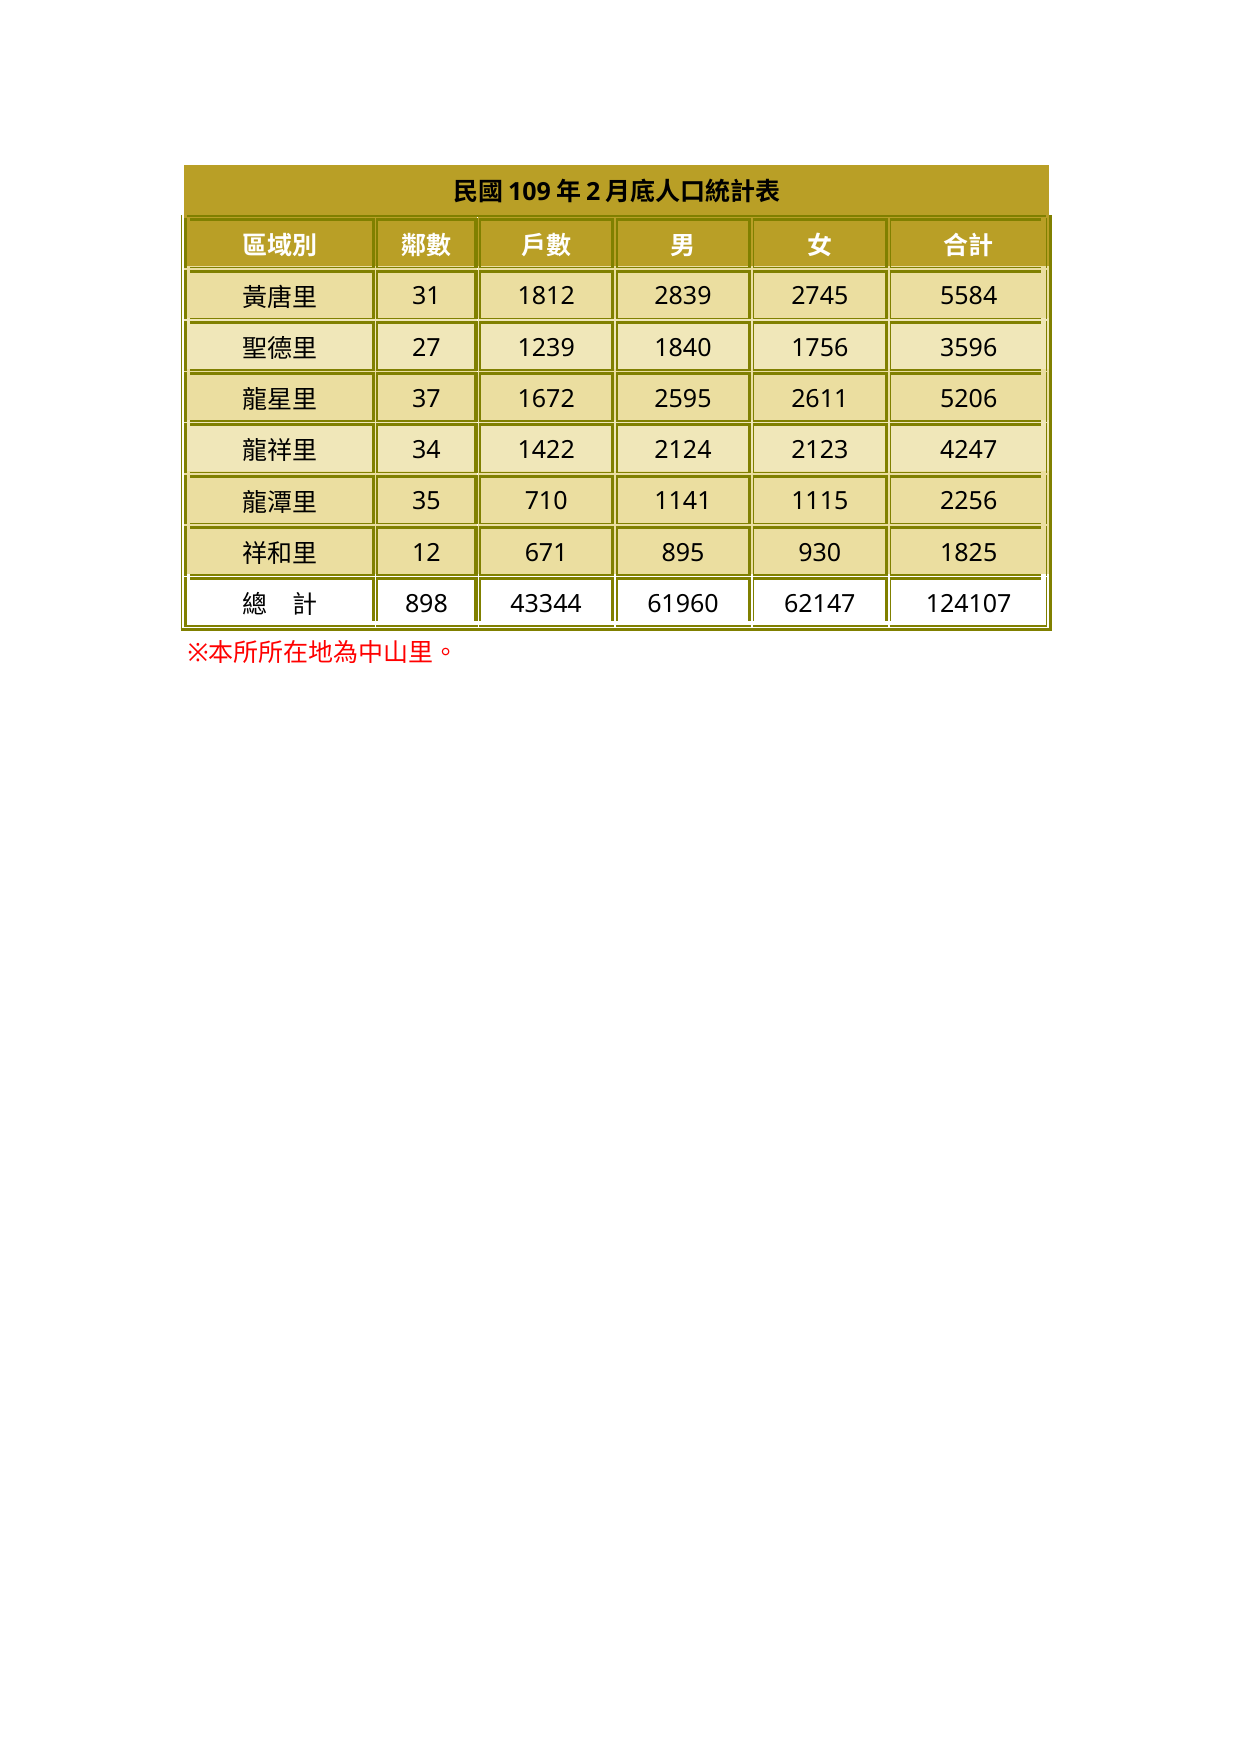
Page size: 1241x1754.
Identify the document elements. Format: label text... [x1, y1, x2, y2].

table_cell 34 [378, 426, 474, 471]
table_cell 35 [378, 478, 474, 523]
table_cell 12 [378, 529, 474, 574]
table_cell 2745 [754, 273, 885, 318]
table_cell 2124 [618, 426, 748, 471]
table_cell 5584 [888, 266, 1049, 318]
table_cell 聖德里 [184, 318, 375, 369]
table_cell 區域別 [184, 215, 375, 266]
table_cell 總 計 [184, 574, 375, 625]
table_cell 2123 [754, 426, 885, 471]
table_cell 鄰數 [378, 221, 474, 266]
table_cell 124107 [888, 574, 1049, 625]
table_cell 男 [618, 221, 748, 266]
table_cell 62147 [751, 574, 888, 625]
table_cell 930 [754, 529, 885, 574]
table_cell 5206 [888, 369, 1049, 420]
table_cell 3596 [888, 318, 1049, 369]
table_cell 1141 [618, 478, 748, 523]
table_cell 合計 [888, 215, 1049, 266]
table_cell 1422 [481, 426, 611, 471]
table_cell 37 [378, 375, 474, 420]
table_cell 2595 [618, 375, 748, 420]
table_cell 女 [754, 221, 885, 266]
table_cell 710 [481, 478, 611, 523]
table_cell 4247 [888, 420, 1049, 471]
table_cell 61960 [614, 574, 751, 625]
table_cell 671 [481, 529, 611, 574]
table_cell 31 [378, 273, 474, 318]
table_cell 祥和里 [184, 523, 375, 574]
text ※本所所在地為中山里。 [187, 631, 1053, 669]
table_header 民國109年2月底人口統計表 [184, 165, 1049, 215]
table_cell 1812 [481, 273, 611, 318]
table_cell 27 [378, 324, 474, 369]
table_cell 1672 [481, 375, 611, 420]
table_cell 1840 [618, 324, 748, 369]
table_cell 龍潭里 [184, 471, 375, 523]
table_cell 43344 [478, 574, 614, 625]
table_cell 1239 [481, 324, 611, 369]
table_cell 1115 [754, 478, 885, 523]
table_cell 黃唐里 [184, 266, 375, 318]
table_cell 2256 [888, 471, 1049, 523]
table_cell 2839 [618, 273, 748, 318]
table_cell 1756 [754, 324, 885, 369]
table_cell 895 [618, 529, 748, 574]
table_cell 龍祥里 [184, 420, 375, 471]
table_cell 2611 [754, 375, 885, 420]
table_cell 1825 [888, 523, 1049, 574]
table_cell 戶數 [481, 221, 611, 266]
table_cell 龍星里 [184, 369, 375, 420]
table_cell 898 [375, 574, 477, 625]
